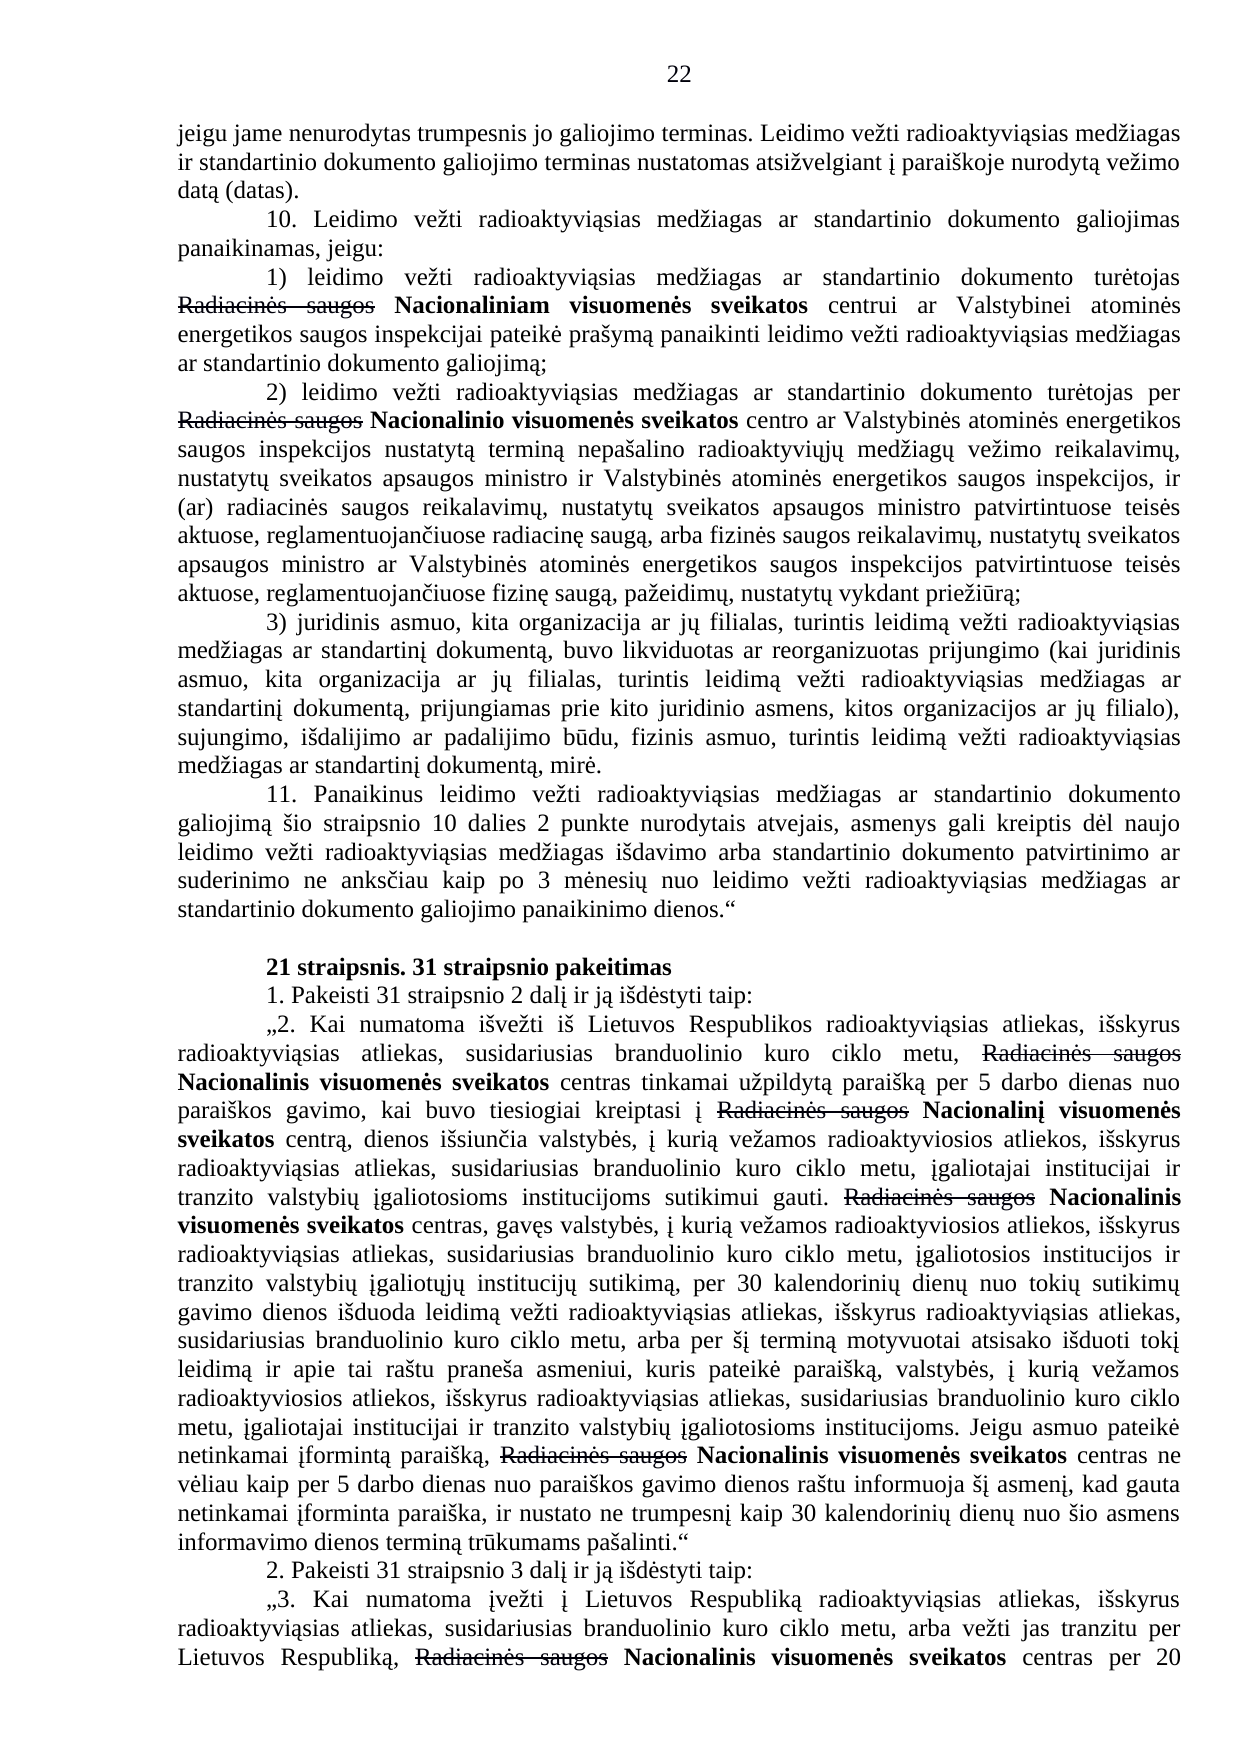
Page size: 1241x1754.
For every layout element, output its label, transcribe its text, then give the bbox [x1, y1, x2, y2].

text 10. Leidimo vežti radioaktyviąsias medžiagas ar standartinio dokumento galiojimas panaikinamas, jeigu: [177, 204, 1181, 262]
text 11. Panaikinus leidimo vežti radioaktyviąsias medžiagas ar standartinio dokumento galiojimą šio straipsnio 10 dalies 2 punkte nurodytais atvejais, asmenys gali kreiptis dėl naujo leidimo vežti radioaktyviąsias medžiagas išdavimo arba standartinio dokumento patvirtinimo ar suderinimo ne anksčiau kaip po 3 mėnesių nuo leidimo vežti radioaktyviąsias medžiagas ar standartinio dokumento galiojimo panaikinimo dienos.“ [177, 779, 1181, 923]
text „3. Kai numatoma įvežti į Lietuvos Respubliką radioaktyviąsias atliekas, išskyrus radioaktyviąsias atliekas, susidariusias branduolinio kuro ciklo metu, arba vežti jas tranzitu per Lietuvos Respubliką, Radiacinės saugos Nacionalinis visuomenės sveikatos centras per 20 [177, 1584, 1181, 1671]
text 3) juridinis asmuo, kita organizacija ar jų filialas, turintis leidimą vežti radioaktyviąsias medžiagas ar standartinį dokumentą, buvo likviduotas ar reorganizuotas prijungimo (kai juridinis asmuo, kita organizacija ar jų filialas, turintis leidimą vežti radioaktyviąsias medžiagas ar standartinį dokumentą, prijungiamas prie kito juridinio asmens, kitos organizacijos ar jų filialo), sujungimo, išdalijimo ar padalijimo būdu, fizinis asmuo, turintis leidimą vežti radioaktyviąsias medžiagas ar standartinį dokumentą, mirė. [177, 607, 1181, 779]
text 2) leidimo vežti radioaktyviąsias medžiagas ar standartinio dokumento turėtojas per Radiacinės saugos Nacionalinio visuomenės sveikatos centro ar Valstybinės atominės energetikos saugos inspekcijos nustatytą terminą nepašalino radioaktyviųjų medžiagų vežimo reikalavimų, nustatytų sveikatos apsaugos ministro ir Valstybinės atominės energetikos saugos inspekcijos, ir (ar) radiacinės saugos reikalavimų, nustatytų sveikatos apsaugos ministro patvirtintuose teisės aktuose, reglamentuojančiuose radiacinę saugą, arba fizinės saugos reikalavimų, nustatytų sveikatos apsaugos ministro ar Valstybinės atominės energetikos saugos inspekcijos patvirtintuose teisės aktuose, reglamentuojančiuose fizinę saugą, pažeidimų, nustatytų vykdant priežiūrą; [177, 377, 1181, 607]
text 1. Pakeisti 31 straipsnio 2 dalį ir ją išdėstyti taip: [177, 981, 1181, 1009]
text 2. Pakeisti 31 straipsnio 3 dalį ir ją išdėstyti taip: [177, 1556, 1181, 1584]
text 1) leidimo vežti radioaktyviąsias medžiagas ar standartinio dokumento turėtojas Radiacinės saugos Nacionaliniam visuomenės sveikatos centrui ar Valstybinei atominės energetikos saugos inspekcijai pateikė prašymą panaikinti leidimo vežti radioaktyviąsias medžiagas ar standartinio dokumento galiojimą; [177, 262, 1181, 377]
text jeigu jame nenurodytas trumpesnis jo galiojimo terminas. Leidimo vežti radioaktyviąsias medžiagas ir standartinio dokumento galiojimo terminas nustatomas atsižvelgiant į paraiškoje nurodytą vežimo datą (datas). [177, 118, 1181, 204]
text „2. Kai numatoma išvežti iš Lietuvos Respublikos radioaktyviąsias atliekas, išskyrus radioaktyviąsias atliekas, susidariusias branduolinio kuro ciklo metu, Radiacinės saugos Nacionalinis visuomenės sveikatos centras tinkamai užpildytą paraišką per 5 darbo dienas nuo paraiškos gavimo, kai buvo tiesiogiai kreiptasi į Radiacinės saugos Nacionalinį visuomenės sveikatos centrą, dienos išsiunčia valstybės, į kurią vežamos radioaktyviosios atliekos, išskyrus radioaktyviąsias atliekas, susidariusias branduolinio kuro ciklo metu, įgaliotajai institucijai ir tranzito valstybių įgaliotosioms institucijoms sutikimui gauti. Radiacinės saugos Nacionalinis visuomenės sveikatos centras, gavęs valstybės, į kurią vežamos radioaktyviosios atliekos, išskyrus radioaktyviąsias atliekas, susidariusias branduolinio kuro ciklo metu, įgaliotosios institucijos ir tranzito valstybių įgaliotųjų institucijų sutikimą, per 30 kalendorinių dienų nuo tokių sutikimų gavimo dienos išduoda leidimą vežti radioaktyviąsias atliekas, išskyrus radioaktyviąsias atliekas, susidariusias branduolinio kuro ciklo metu, arba per šį terminą motyvuotai atsisako išduoti tokį leidimą ir apie tai raštu praneša asmeniui, kuris pateikė paraišką, valstybės, į kurią vežamos radioaktyviosios atliekos, išskyrus radioaktyviąsias atliekas, susidariusias branduolinio kuro ciklo metu, įgaliotajai institucijai ir tranzito valstybių įgaliotosioms institucijoms. Jeigu asmuo pateikė netinkamai įformintą paraišką, Radiacinės saugos Nacionalinis visuomenės sveikatos centras ne vėliau kaip per 5 darbo dienas nuo paraiškos gavimo dienos raštu informuoja šį asmenį, kad gauta netinkamai įforminta paraiška, ir nustato ne trumpesnį kaip 30 kalendorinių dienų nuo šio asmens informavimo dienos terminą trūkumams pašalinti.“ [177, 1009, 1181, 1556]
text 21 straipsnis. 31 straipsnio pakeitimas [177, 952, 1181, 981]
